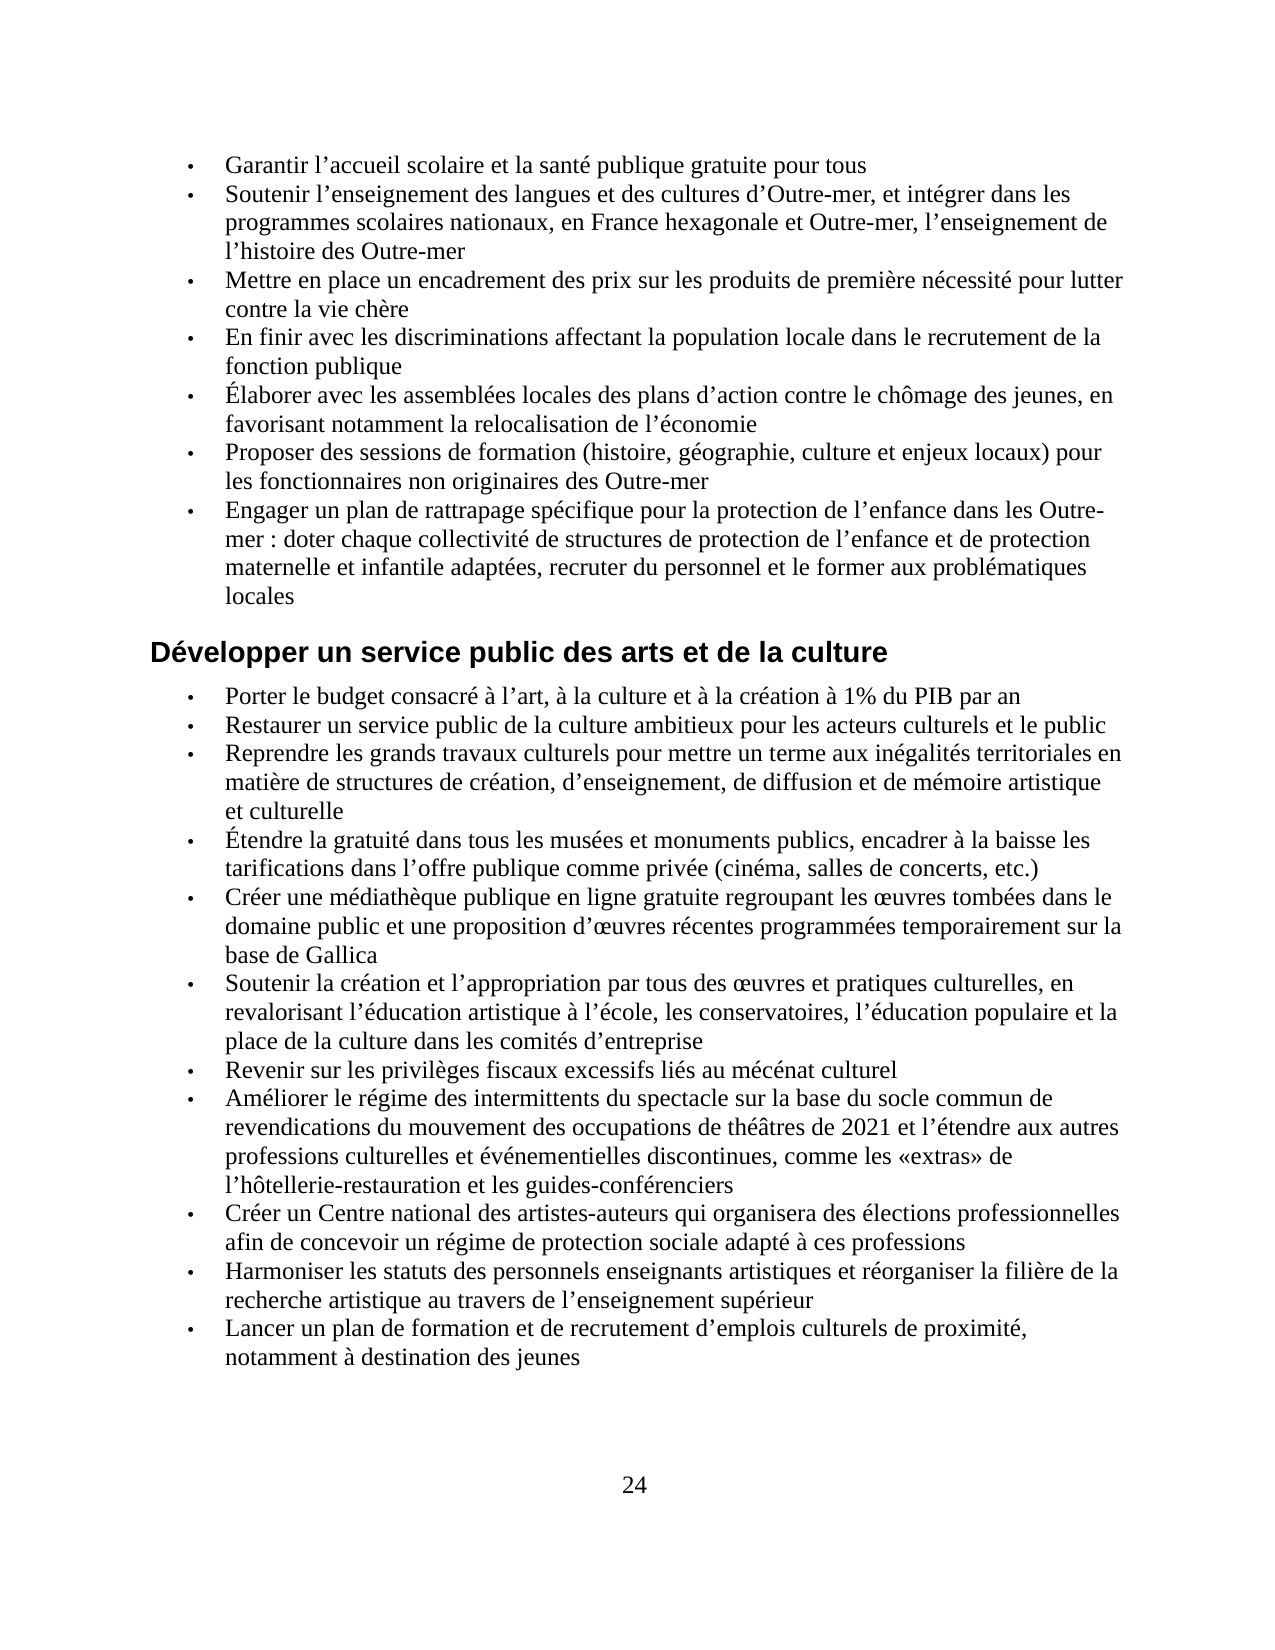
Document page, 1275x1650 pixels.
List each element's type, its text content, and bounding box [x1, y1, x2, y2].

list Harmoniser les statuts des personnels enseignants artistiques et réorganiser la filière de la recherche artistique au travers de l’enseignement supérieur [187, 1256, 1125, 1313]
list Porter le budget consacré à l’art, à la culture et à la création à 1% du PIB par an [187, 681, 1125, 710]
subtitle Développer un service public des arts et de la culture [150, 635, 1125, 668]
list Soutenir la création et l’appropriation par tous des œuvres et pratiques culturelles, en revalorisant l’éducation artistique à l’école, les conservatoires, l’éducation populaire et la place de la culture dans les comités d’entreprise [187, 968, 1125, 1055]
list Créer une médiathèque publique en ligne gratuite regroupant les œuvres tombées dans le domaine public et une proposition d’œuvres récentes programmées temporairement sur la base de Gallica [187, 882, 1125, 968]
list Garantir l’accueil scolaire et la santé publique gratuite pour tous [187, 150, 1125, 179]
list Restaurer un service public de la culture ambitieux pour les acteurs culturels et le public [187, 710, 1125, 738]
list En finir avec les discriminations affectant la population locale dans le recrutement de la fonction publique [187, 322, 1125, 380]
list Reprendre les grands travaux culturels pour mettre un terme aux inégalités territoriales en matière de structures de création, d’enseignement, de diffusion et de mémoire artistique et culturelle [187, 738, 1125, 825]
list Mettre en place un encadrement des prix sur les produits de première nécessité pour lutter contre la vie chère [187, 265, 1125, 322]
list Revenir sur les privilèges fiscaux excessifs liés au mécénat culturel [187, 1055, 1125, 1083]
list Étendre la gratuité dans tous les musées et monuments publics, encadrer à la baisse les tarifications dans l’offre publique comme privée (cinéma, salles de concerts, etc.) [187, 825, 1125, 882]
list Proposer des sessions de formation (histoire, géographie, culture et enjeux locaux) pour les fonctionnaires non originaires des Outre-mer [187, 437, 1125, 495]
list Améliorer le régime des intermittents du spectacle sur la base du socle commun de revendications du mouvement des occupations de théâtres de 2021 et l’étendre aux autres professions culturelles et événementielles discontinues, comme les «extras» de l’hôtellerie-restauration et les guides-conférenciers [187, 1083, 1125, 1198]
list Lancer un plan de formation et de recrutement d’emplois culturels de proximité, notamment à destination des jeunes [187, 1313, 1125, 1371]
list Créer un Centre national des artistes-auteurs qui organisera des élections professionnelles afin de concevoir un régime de protection sociale adapté à ces professions [187, 1198, 1125, 1256]
list Soutenir l’enseignement des langues et des cultures d’Outre-mer, et intégrer dans les programmes scolaires nationaux, en France hexagonale et Outre-mer, l’enseignement de l’histoire des Outre-mer [187, 179, 1125, 265]
list Élaborer avec les assemblées locales des plans d’action contre le chômage des jeunes, en favorisant notamment la relocalisation de l’économie [187, 380, 1125, 437]
list Engager un plan de rattrapage spécifique pour la protection de l’enfance dans les Outre-mer : doter chaque collectivité de structures de protection de l’enfance et de protection maternelle et infantile adaptées, recruter du personnel et le former aux problématiques locales [187, 495, 1125, 610]
